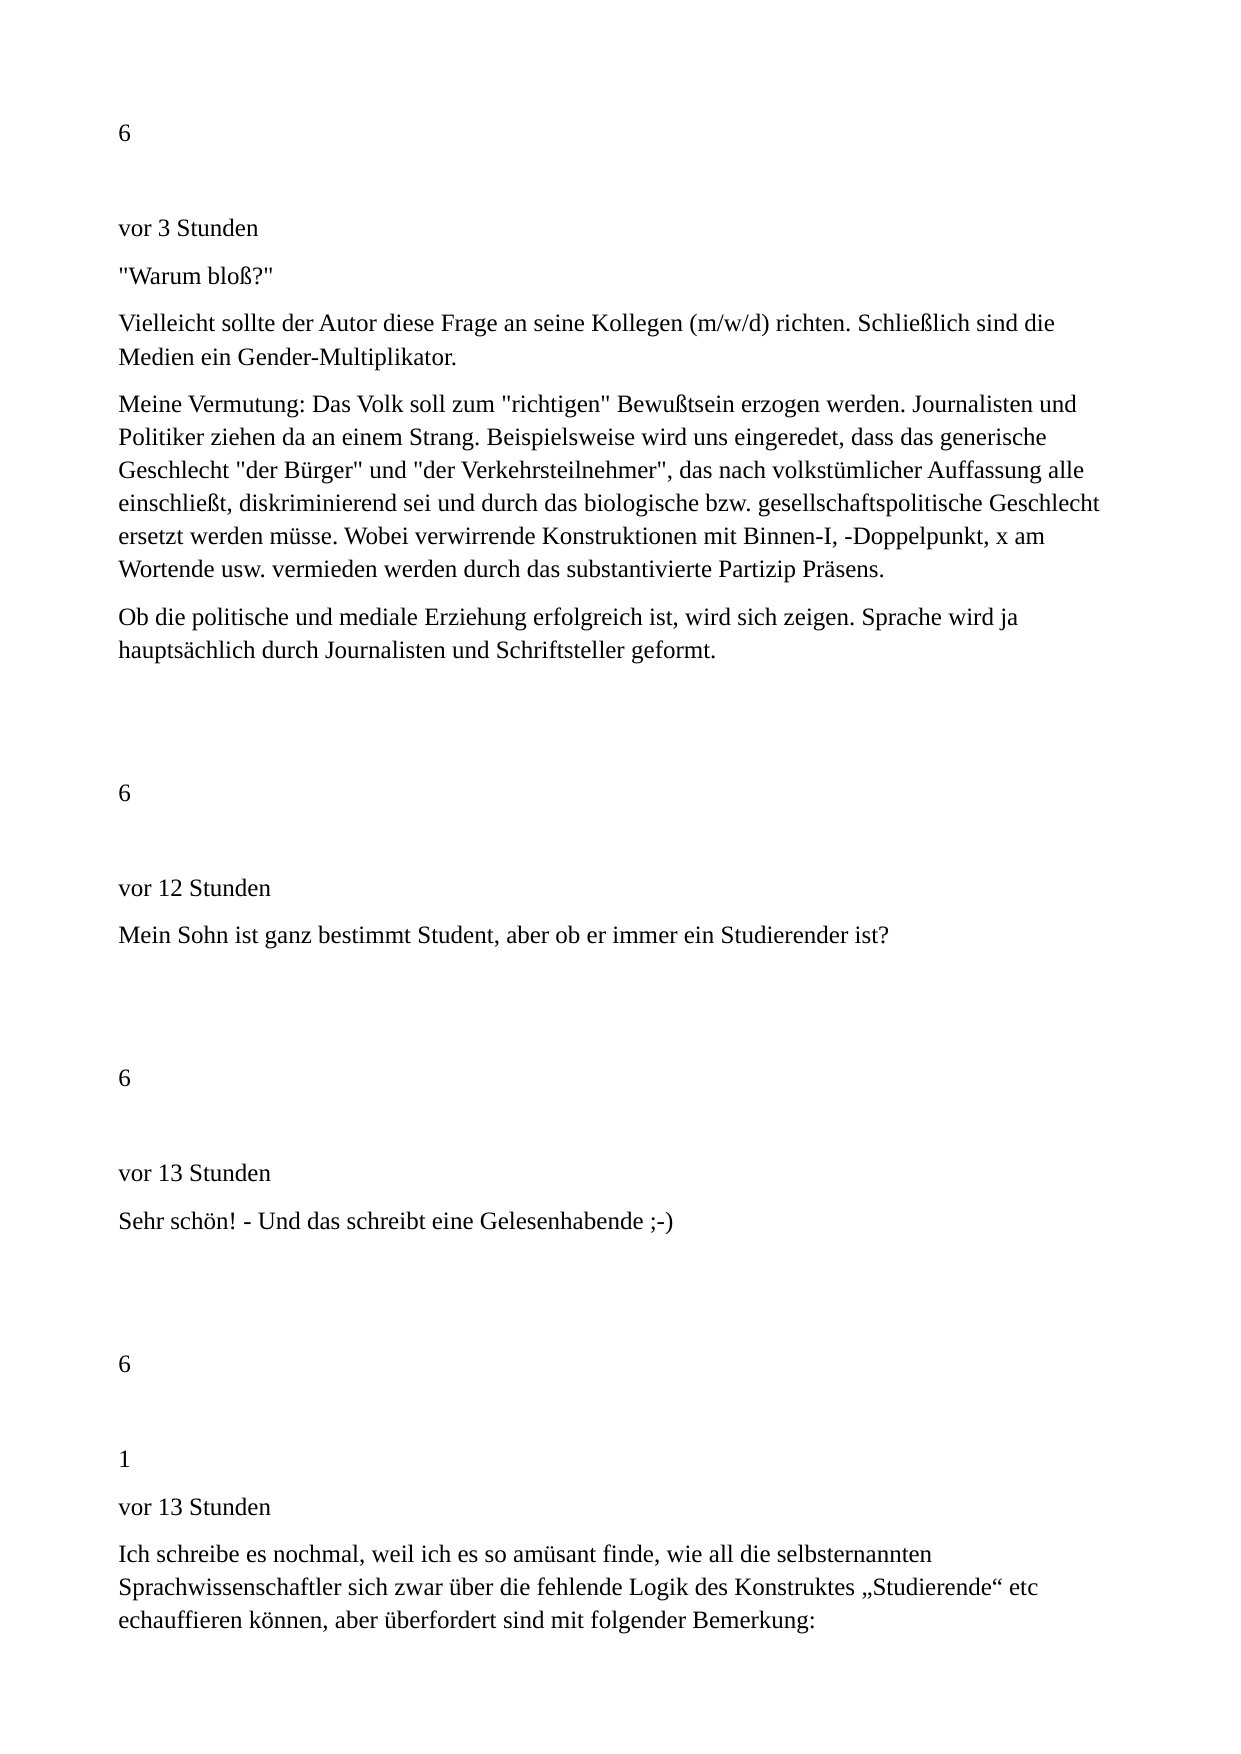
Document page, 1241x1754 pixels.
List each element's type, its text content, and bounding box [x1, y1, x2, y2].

text Ich schreibe es nochmal, weil ich es so amüsant finde, wie all die selbsternannten Sprachwissenschaftler sich zwar über die fehlende Logik des Konstruktes „Studierende“ etc echauffieren können, aber überfordert sind mit folgender Bemerkung: [118, 1539, 1122, 1634]
text vor 13 Stunden [118, 1158, 1122, 1187]
text vor 12 Stunden [118, 873, 1122, 902]
text 6 [118, 118, 1122, 147]
text 6 [118, 1349, 1122, 1378]
text Vielleicht sollte der Autor diese Frage an seine Kollegen (m/w/d) richten. Schließlich sind die Medien ein Gender-Multiplikator. [118, 308, 1122, 370]
text 1 [118, 1444, 1122, 1473]
text vor 3 Stunden [118, 213, 1122, 242]
text Meine Vermutung: Das Volk soll zum "richtigen" Bewußtsein erzogen werden. Journalisten und Politiker ziehen da an einem Strang. Beispielsweise wird uns eingeredet, dass das generische Geschlecht "der Bürger" und "der Verkehrsteilnehmer", das nach volkstümlicher Auffassung alle einschließt, diskriminierend sei und durch das biologische bzw. gesellschaftspolitische Geschlecht ersetzt werden müsse. Wobei verwirrende Konstruktionen mit Binnen-I, -Doppelpunkt, x am Wortende usw. vermieden werden durch das substantivierte Partizip Präsens. [118, 389, 1122, 583]
text "Warum bloß?" [118, 261, 1122, 290]
text Mein Sohn ist ganz bestimmt Student, aber ob er immer ein Studierender ist? [118, 921, 1122, 949]
text vor 13 Stunden [118, 1492, 1122, 1521]
text 6 [118, 778, 1122, 806]
text Ob die politische und mediale Erziehung erfolgreich ist, wird sich zeigen. Sprache wird ja hauptsächlich durch Journalisten und Schriftsteller geformt. [118, 602, 1122, 664]
text Sehr schön! - Und das schreibt eine Gelesenhabende ;-) [118, 1206, 1122, 1235]
text 6 [118, 1063, 1122, 1092]
